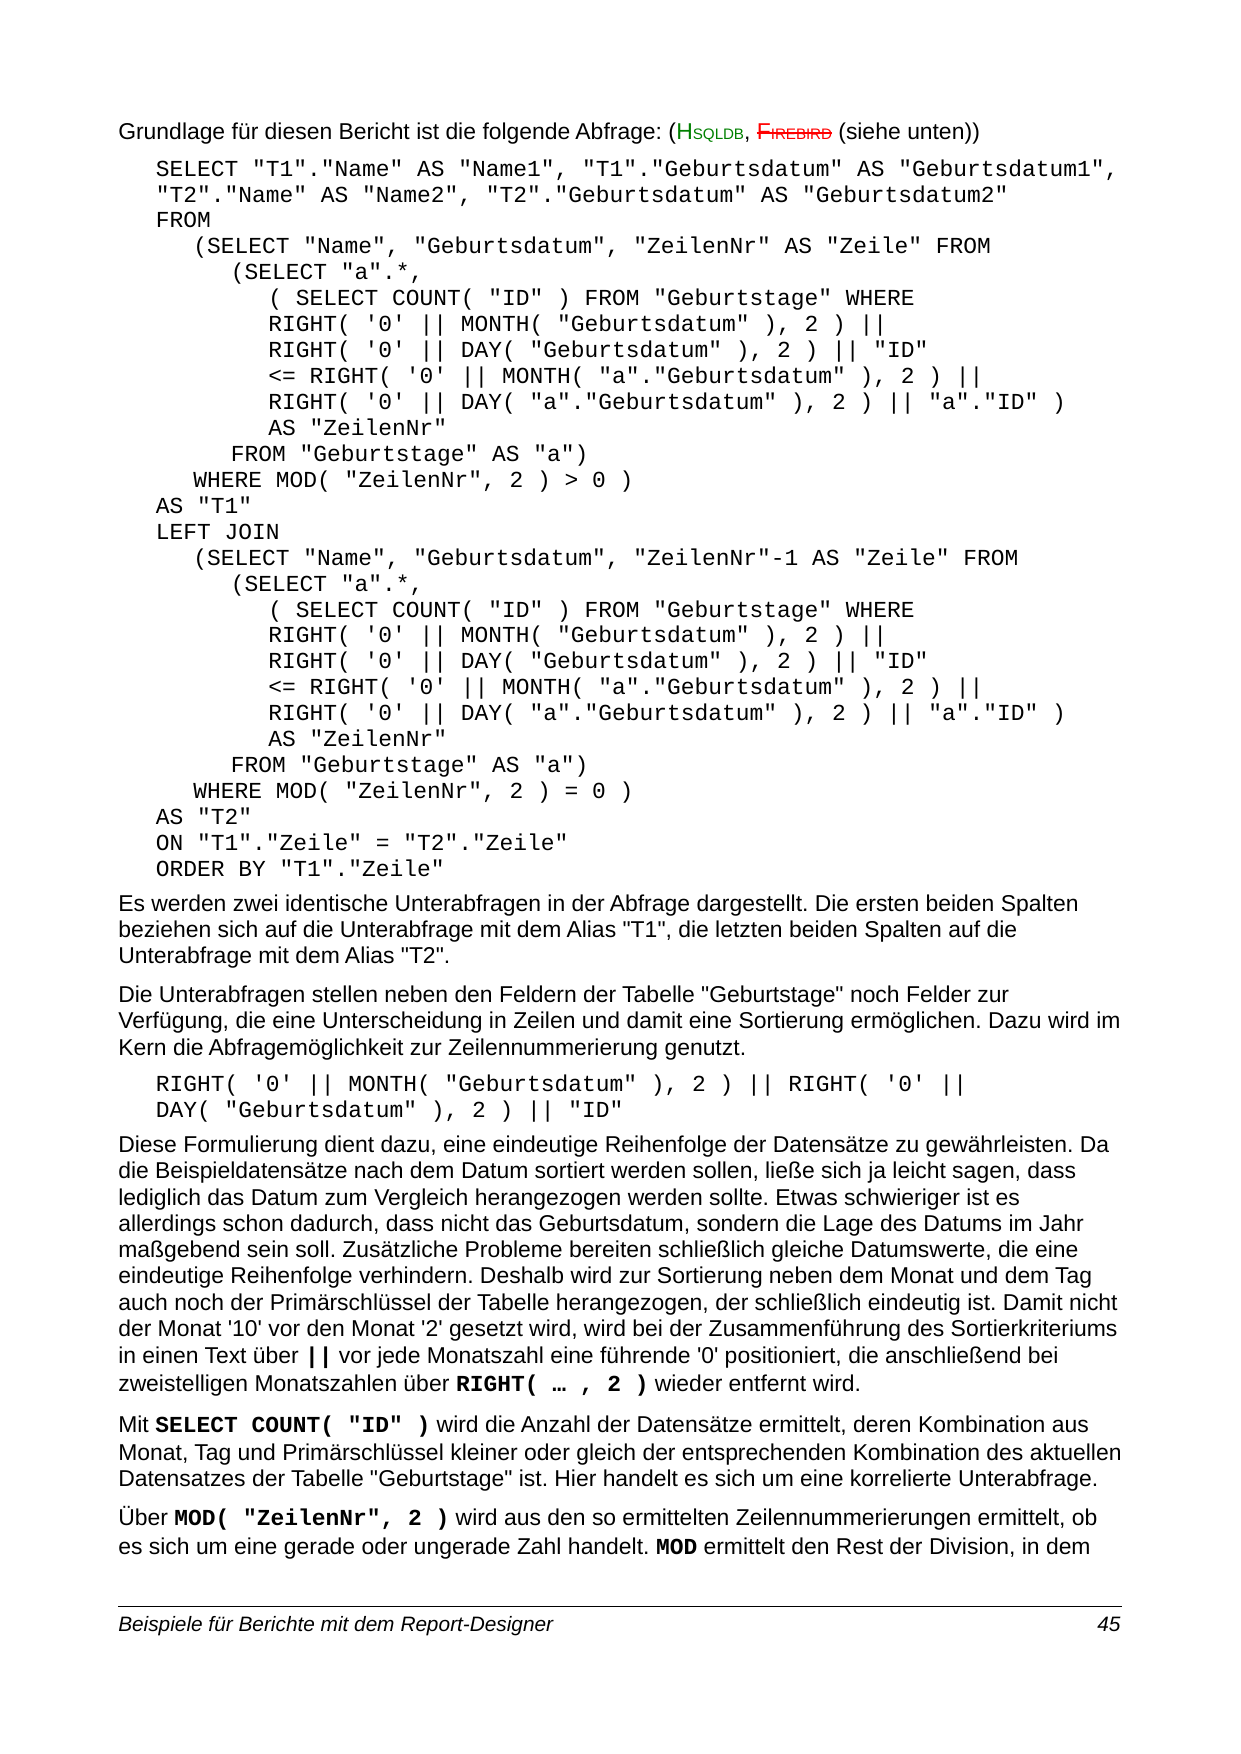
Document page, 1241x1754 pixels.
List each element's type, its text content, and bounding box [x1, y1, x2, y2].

text Mit SELECT COUNT( "ID" ) wird die Anzahl der Datensätze ermittelt, deren Kombination aus Monat, Tag und Primärschlüssel kleiner oder gleich der entsprechenden Kombination des aktuellen Datensatzes der Tabelle "Geburtstage" ist. Hier handelt es sich um eine korrelierte Unterabfrage. [118, 1411, 1122, 1492]
text (SELECT "Name", "Geburtsdatum", "ZeilenNr"-1 AS "Zeile" FROM [156, 546, 1122, 572]
text (SELECT "a".*, [156, 261, 1122, 287]
text Über MOD( "ZeilenNr", 2 ) wird aus den so ermittelten Zeilennummerierungen ermittelt, ob es sich um eine gerade oder ungerade Zahl handelt. MOD ermittelt den Rest der Division, in dem [118, 1504, 1122, 1561]
text WHERE MOD( "ZeilenNr", 2 ) > 0 ) [156, 468, 1122, 494]
text <= RIGHT( '0' || MONTH( "a"."Geburtsdatum" ), 2 ) || [156, 364, 1122, 390]
text AS "T2" [156, 805, 1122, 831]
text RIGHT( '0' || MONTH( "Geburtsdatum" ), 2 ) || [156, 313, 1122, 338]
text ( SELECT COUNT( "ID" ) FROM "Geburtstage" WHERE [156, 287, 1122, 313]
text AS "T1" [156, 494, 1122, 520]
text RIGHT( '0' || MONTH( "Geburtsdatum" ), 2 ) || [156, 624, 1122, 650]
text SELECT "T1"."Name" AS "Name1", "T1"."Geburtsdatum" AS "Geburtsdatum1", "T2"."Name" AS "Name2", "T2"."Geburtsdatum" AS "Geburtsdatum2" [156, 157, 1122, 209]
text ON "T1"."Zeile" = "T2"."Zeile" [156, 831, 1122, 857]
text AS "ZeilenNr" [156, 416, 1122, 442]
text (SELECT "a".*, [156, 572, 1122, 598]
text ( SELECT COUNT( "ID" ) FROM "Geburtstage" WHERE [156, 598, 1122, 624]
text FROM "Geburtstage" AS "a") [156, 753, 1122, 779]
text (SELECT "Name", "Geburtsdatum", "ZeilenNr" AS "Zeile" FROM [156, 235, 1122, 261]
text LEFT JOIN [156, 520, 1122, 546]
text FROM [156, 209, 1122, 235]
text Diese Formulierung dient dazu, eine eindeutige Reihenfolge der Datensätze zu gewährleisten. Da die Beispieldatensätze nach dem Datum sortiert werden sollen, ließe sich ja leicht sagen, dass lediglich das Datum zum Vergleich herangezogen werden sollte. Etwas schwieriger ist es allerdings schon dadurch, dass nicht das Geburtsdatum, sondern die Lage des Datums im Jahr maßgebend sein soll. Zusätzliche Probleme bereiten schließlich gleiche Datumswerte, die eine eindeutige Reihenfolge verhindern. Deshalb wird zur Sortierung neben dem Monat und dem Tag auch noch der Primärschlüssel der Tabelle herangezogen, der schließlich eindeutig ist. Damit nicht der Monat '10' vor den Monat '2' gesetzt wird, wird bei der Zusammenführung des Sortierkriteriums in einen Text über || vor jede Monatszahl eine führende '0' positioniert, die anschließend bei zweistelligen Monatszahlen über RIGHT( … , 2 ) wieder entfernt wird. [118, 1131, 1122, 1398]
text AS "ZeilenNr" [156, 728, 1122, 753]
text Die Unterabfragen stellen neben den Feldern der Tabelle "Geburtstage" noch Felder zur Verfügung, die eine Unterscheidung in Zeilen und damit eine Sortierung ermöglichen. Dazu wird im Kern die Abfragemöglichkeit zur Zeilennummerierung genutzt. [118, 981, 1122, 1060]
text RIGHT( '0' || DAY( "a"."Geburtsdatum" ), 2 ) || "a"."ID" ) [156, 702, 1122, 728]
text WHERE MOD( "ZeilenNr", 2 ) = 0 ) [156, 779, 1122, 805]
text Grundlage für diesen Bericht ist die folgende Abfrage: (Hsqldb, Firebird (siehe unten)) [118, 118, 1122, 144]
text RIGHT( '0' || DAY( "a"."Geburtsdatum" ), 2 ) || "a"."ID" ) [156, 390, 1122, 416]
text ORDER BY "T1"."Zeile" [156, 857, 1122, 883]
text FROM "Geburtstage" AS "a") [156, 442, 1122, 468]
text RIGHT( '0' || DAY( "Geburtsdatum" ), 2 ) || "ID" [156, 650, 1122, 676]
text RIGHT( '0' || DAY( "Geburtsdatum" ), 2 ) || "ID" [156, 338, 1122, 364]
text Es werden zwei identische Unterabfragen in der Abfrage dargestellt. Die ersten beiden Spalten beziehen sich auf die Unterabfrage mit dem Alias "T1", die letzten beiden Spalten auf die Unterabfrage mit dem Alias "T2". [118, 889, 1122, 968]
text RIGHT( '0' || MONTH( "Geburtsdatum" ), 2 ) || RIGHT( '0' || DAY( "Geburtsdatum" ), 2 ) || "ID" [156, 1073, 1122, 1124]
text <= RIGHT( '0' || MONTH( "a"."Geburtsdatum" ), 2 ) || [156, 676, 1122, 702]
